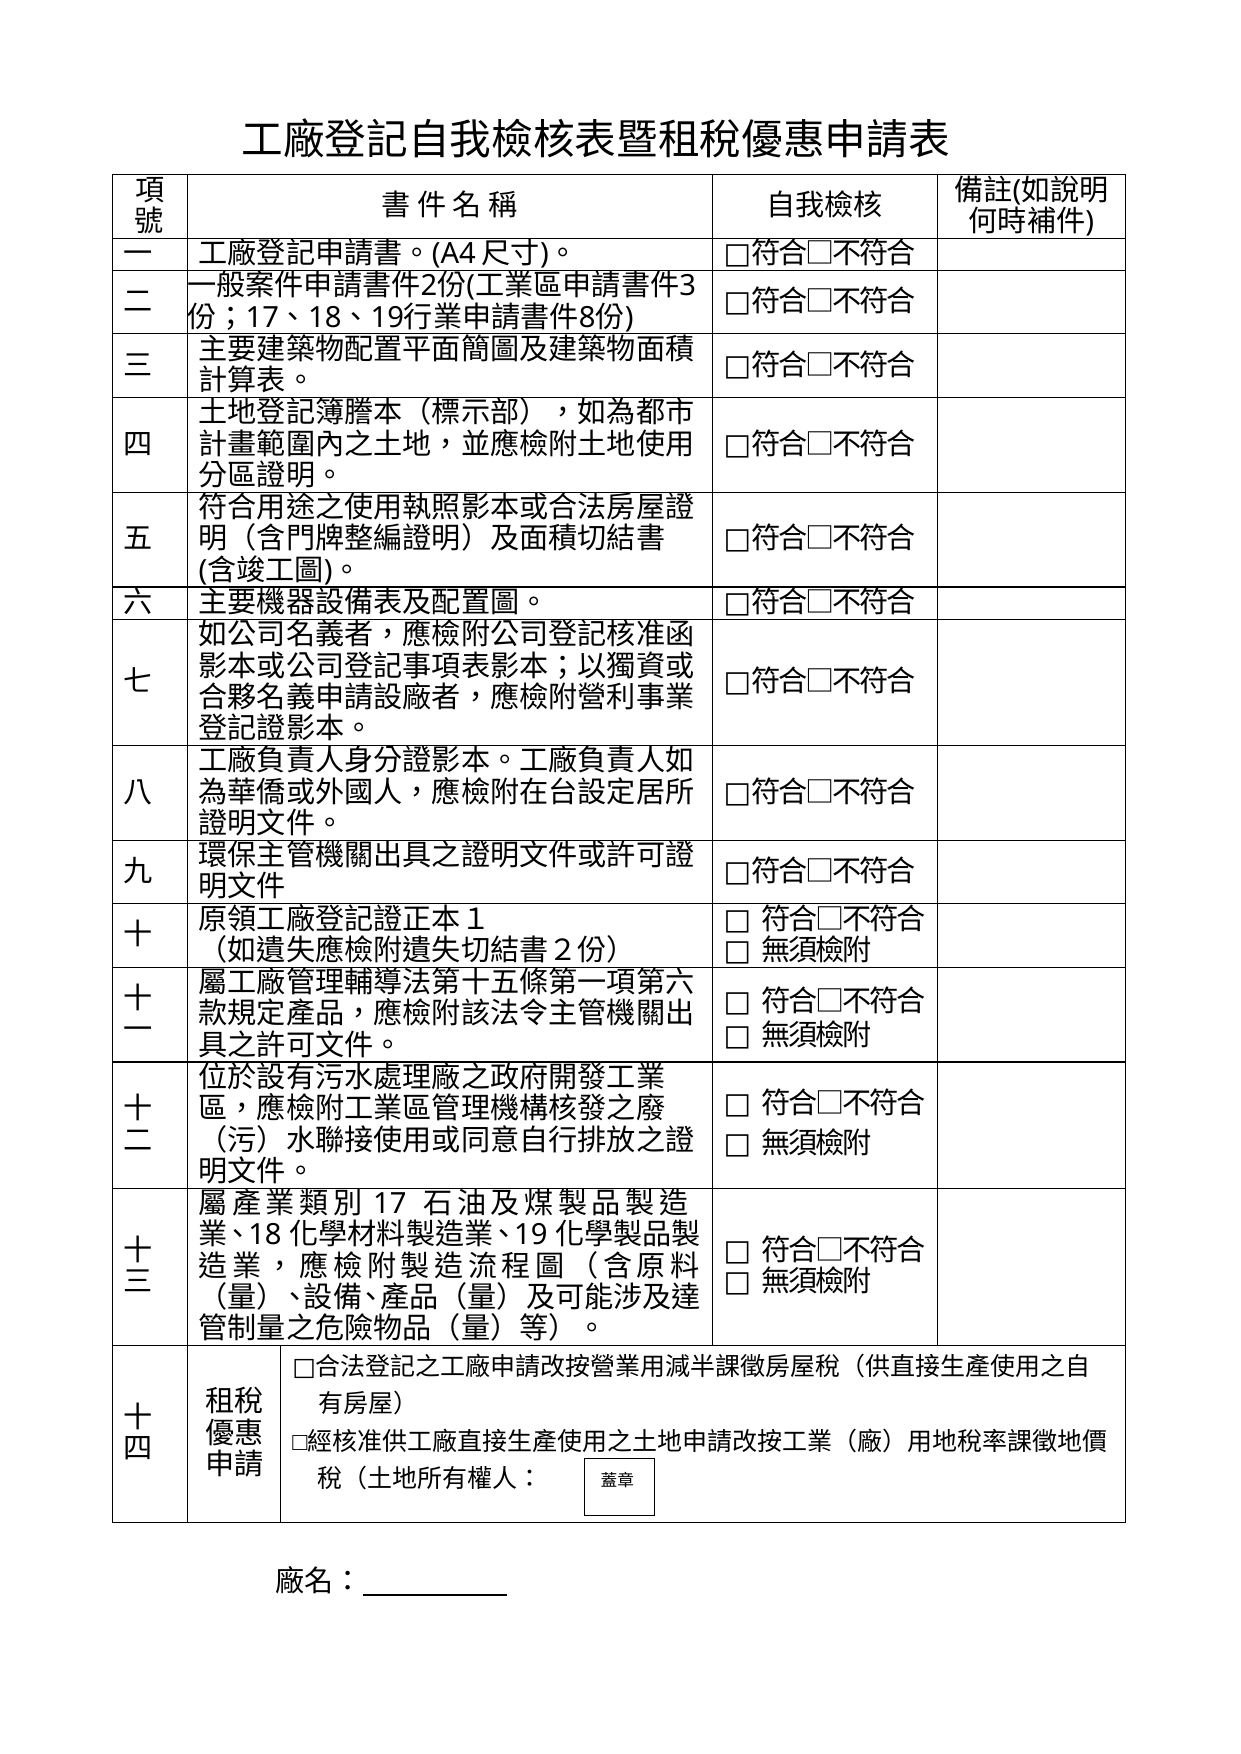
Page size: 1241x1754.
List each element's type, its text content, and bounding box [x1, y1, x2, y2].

table_cell 十二 [113, 1063, 187, 1187]
table_cell 主要建築物配置平面簡圖及建築物面積計算表。 [188, 334, 712, 397]
table_cell 工廠負責人身分證影本。工廠負責人如為華僑或外國人，應檢附在台設定居所證明文件。 [188, 746, 712, 839]
table_cell 八 [113, 746, 187, 839]
table_cell 位於設有污水處理廠之政府開發工業區，應檢附工業區管理機構核發之廢（污）水聯接使用或同意自行排放之證明文件。 [188, 1063, 712, 1187]
table_cell [938, 334, 1125, 397]
table_cell [938, 239, 1125, 270]
table_cell [938, 271, 1125, 333]
table_cell 一 [113, 239, 187, 270]
table_cell [938, 746, 1125, 839]
table_cell [938, 1189, 1125, 1345]
table_cell □符合□不符合 [713, 271, 937, 333]
table_cell [938, 904, 1125, 967]
table_header 備註(如說明何時補件) [938, 175, 1125, 237]
table_cell □合法登記之工廠申請改按營業用減半課徵房屋稅（供直接生產使用之自有房屋） □經核准供工廠直接生產使用之土地申請改按工業（廠）用地稅率課徵地價稅（土地所有權人： ） [281, 1468, 1125, 1522]
table_cell □符合□不符合 [713, 588, 937, 619]
table_cell 如公司名義者，應檢附公司登記核准函影本或公司登記事項表影本；以獨資或合夥名義申請設廠者，應檢附營利事業登記證影本。 [188, 620, 712, 745]
table_cell 二 [113, 271, 187, 333]
table_cell 主要機器設備表及配置圖。 [188, 588, 712, 619]
table_cell 一般案件申請書件2份(工業區申請書件3份；17、18、19行業申請書件8份) [188, 271, 712, 333]
table_cell 符合用途之使用執照影本或合法房屋證明（含門牌整編證明）及面積切結書(含竣工圖)。 [188, 493, 712, 586]
table_cell [938, 620, 1125, 745]
table_cell 五 [113, 493, 187, 586]
table_cell 十四 [113, 1346, 187, 1522]
table_cell 屬產業類別17 石油及煤製品製造業、18 化學材料製造業、19 化學製品製造業，應檢附製造流程圖（含原料（量）、設備、產品（量）及可能涉及達管制量之危險物品（量）等）。 [188, 1189, 712, 1345]
table_cell [938, 493, 1125, 586]
table_header 項號 [113, 175, 187, 237]
table_cell 符合□不符合 無須檢附 [713, 1063, 937, 1187]
text 工廠登記自我檢核表暨租稅優惠申請表 [131, 99, 1106, 174]
table_cell 十一 [113, 968, 187, 1061]
table_cell □符合□不符合 [713, 841, 937, 903]
table_cell 環保主管機關出具之證明文件或許可證明文件 [188, 841, 712, 903]
table_cell 十 [113, 904, 187, 967]
table_cell 工廠登記申請書。(A4尺寸)。 [188, 239, 712, 270]
table_cell [938, 398, 1125, 492]
table_cell 十三 [113, 1189, 187, 1345]
table_header 自我檢核 [713, 175, 937, 237]
table_cell [938, 1063, 1125, 1187]
table_cell □符合□不符合 [713, 239, 937, 270]
table_cell 九 [113, 841, 187, 903]
table_cell □合法登記之工廠申請改按營業用減半課徵房屋稅（供直接生產使用之自有房屋） □經核准供工廠直接生產使用之土地申請改按工業（廠）用地稅率課徵地價稅（土地所有權人： ） [281, 1346, 1125, 1467]
text 廠名： [131, 1542, 1106, 1617]
table_cell 符合□不符合 無須檢附 [713, 968, 937, 1061]
table_header 書 件 名 稱 [188, 175, 712, 237]
table_cell [938, 968, 1125, 1061]
table_cell 土地登記簿謄本（標示部），如為都市計畫範圍內之土地，並應檢附土地使用分區證明。 [188, 398, 712, 492]
table_cell [938, 588, 1125, 619]
table_cell 符合□不符合 無須檢附 [713, 1189, 937, 1345]
table_cell 六 [113, 588, 187, 619]
table_cell □符合□不符合 [713, 334, 937, 397]
table_cell 七 [113, 620, 187, 745]
table_cell □符合□不符合 [713, 493, 937, 586]
table_cell 符合□不符合 無須檢附 [713, 904, 937, 967]
table_cell □符合□不符合 [713, 398, 937, 492]
table_cell 原領工廠登記證正本１ （如遺失應檢附遺失切結書２份） [188, 904, 712, 967]
table_cell 租稅優惠申請 [188, 1346, 280, 1522]
table_cell 屬工廠管理輔導法第十五條第一項第六款規定產品，應檢附該法令主管機關出具之許可文件。 [188, 968, 712, 1061]
table_cell 三 [113, 334, 187, 397]
table_cell □符合□不符合 [713, 620, 937, 745]
table_cell □符合□不符合 [713, 746, 937, 839]
table_cell [938, 841, 1125, 903]
table_cell 四 [113, 398, 187, 492]
